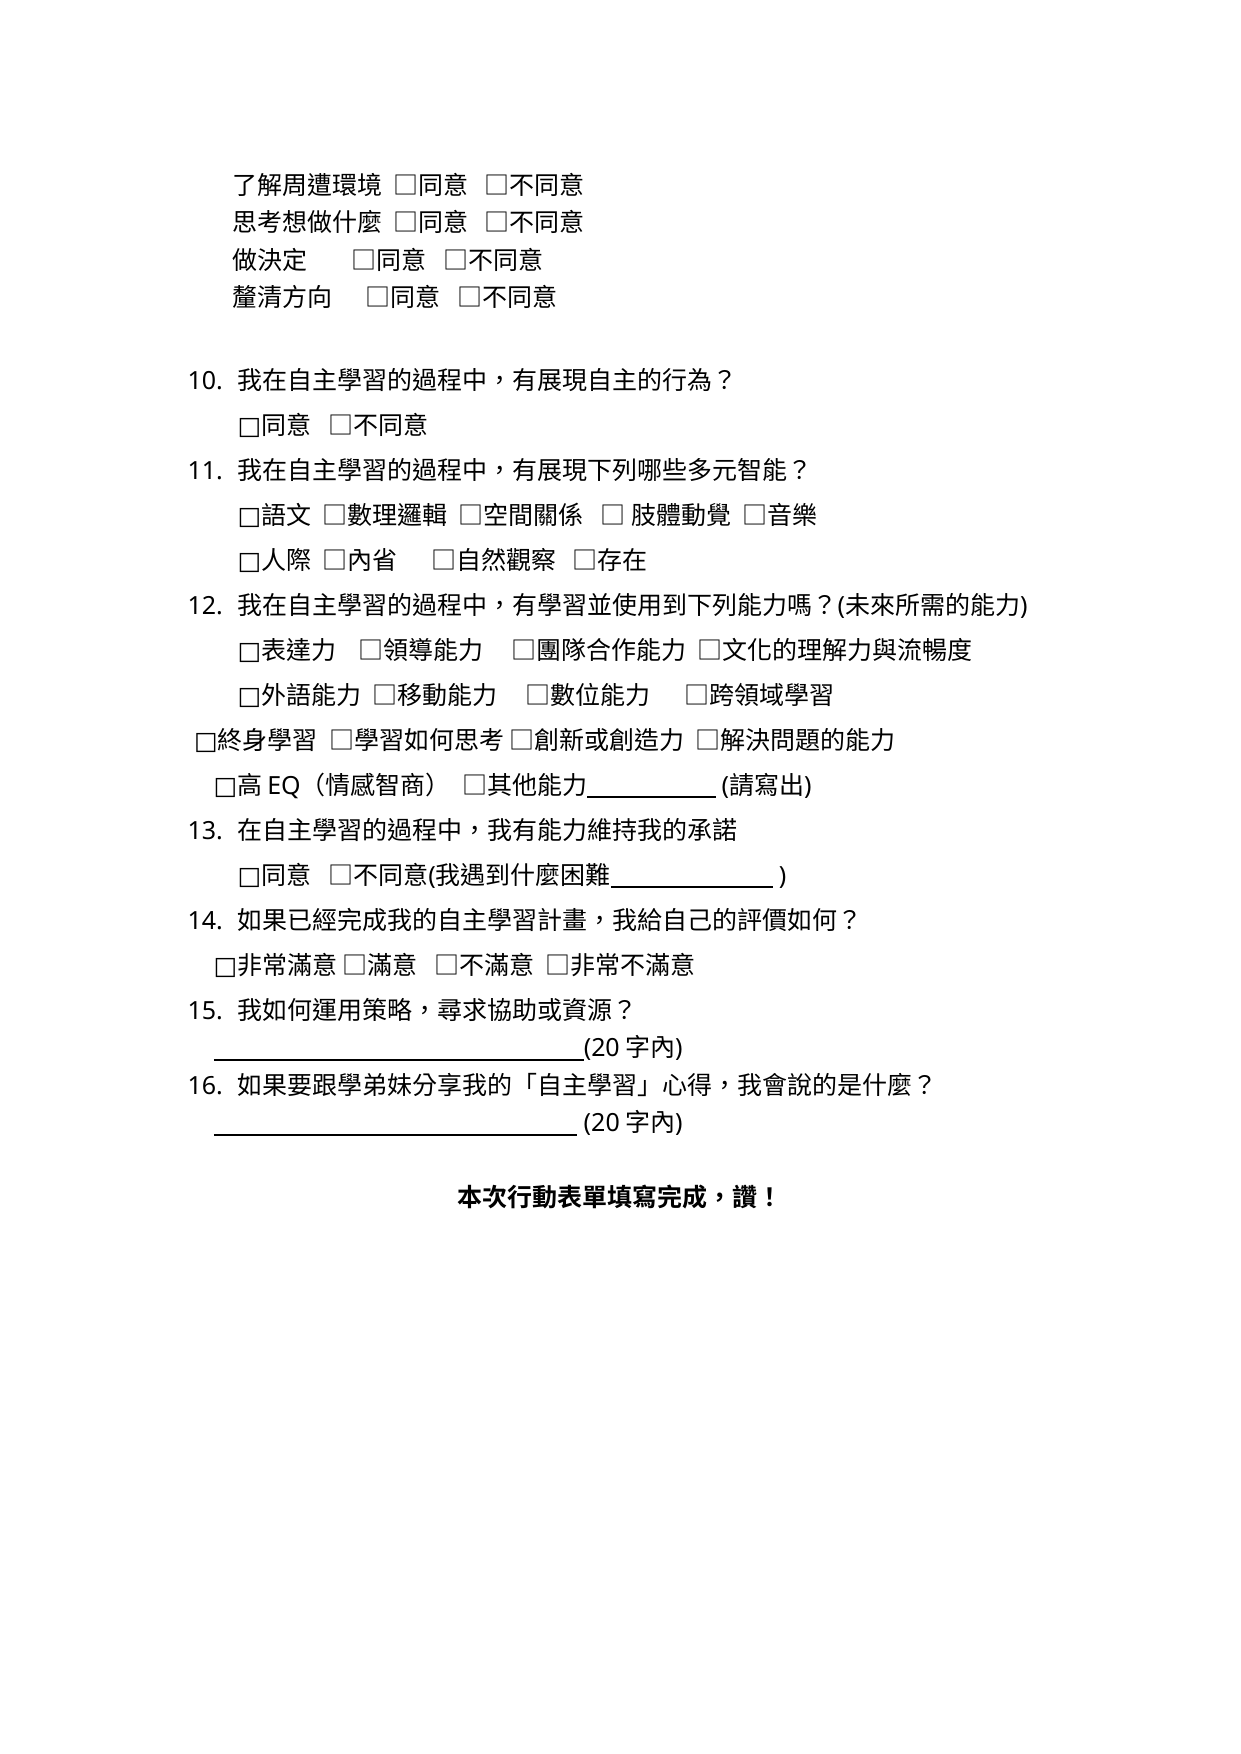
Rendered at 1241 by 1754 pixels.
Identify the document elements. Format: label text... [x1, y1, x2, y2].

text □外語能力 □移動能力 □數位能力 □跨領域學習 [187, 674, 1053, 712]
text 本次行動表單填寫完成，讚！ [187, 1177, 1053, 1214]
text □高EQ（情感智商） □其他能力 (請寫出) [187, 764, 1053, 802]
text □非常滿意 □滿意 □不滿意 □非常不滿意 [187, 944, 1053, 982]
text □終身學習 □學習如何思考 □創新或創造力 □解決問題的能力 [187, 719, 1053, 757]
text (20字內) [187, 1102, 1053, 1139]
text □同意 □不同意 [187, 404, 1053, 442]
text 釐清方向 □同意 □不同意 [187, 277, 1053, 314]
text 做決定 □同意 □不同意 [187, 239, 1053, 277]
text 16. 如果要跟學弟妹分享我的「自主學習」心得，我會說的是什麼？ [187, 1064, 1053, 1102]
text □表達力 □領導能力 □團隊合作能力 □文化的理解力與流暢度 [187, 629, 1053, 667]
text 了解周遭環境 □同意 □不同意 [187, 164, 1053, 202]
text 12. 我在自主學習的過程中，有學習並使用到下列能力嗎？(未來所需的能力) [187, 584, 1053, 622]
text 10. 我在自主學習的過程中，有展現自主的行為？ [187, 359, 1053, 397]
text 14. 如果已經完成我的自主學習計畫，我給自己的評價如何？ [187, 899, 1053, 937]
text 思考想做什麼 □同意 □不同意 [187, 202, 1053, 239]
text □語文 □數理邏輯 □空間關係 □ 肢體動覺 □音樂 [187, 494, 1053, 532]
text □人際 □內省 □自然觀察 □存在 [187, 539, 1053, 577]
text 11. 我在自主學習的過程中，有展現下列哪些多元智能？ [187, 449, 1053, 487]
text 15. 我如何運用策略，尋求協助或資源？ [187, 989, 1053, 1027]
text □同意 □不同意(我遇到什麼困難 ) [187, 854, 1053, 892]
text (20字內) [187, 1027, 1053, 1064]
text 13. 在自主學習的過程中，我有能力維持我的承諾 [187, 809, 1053, 847]
